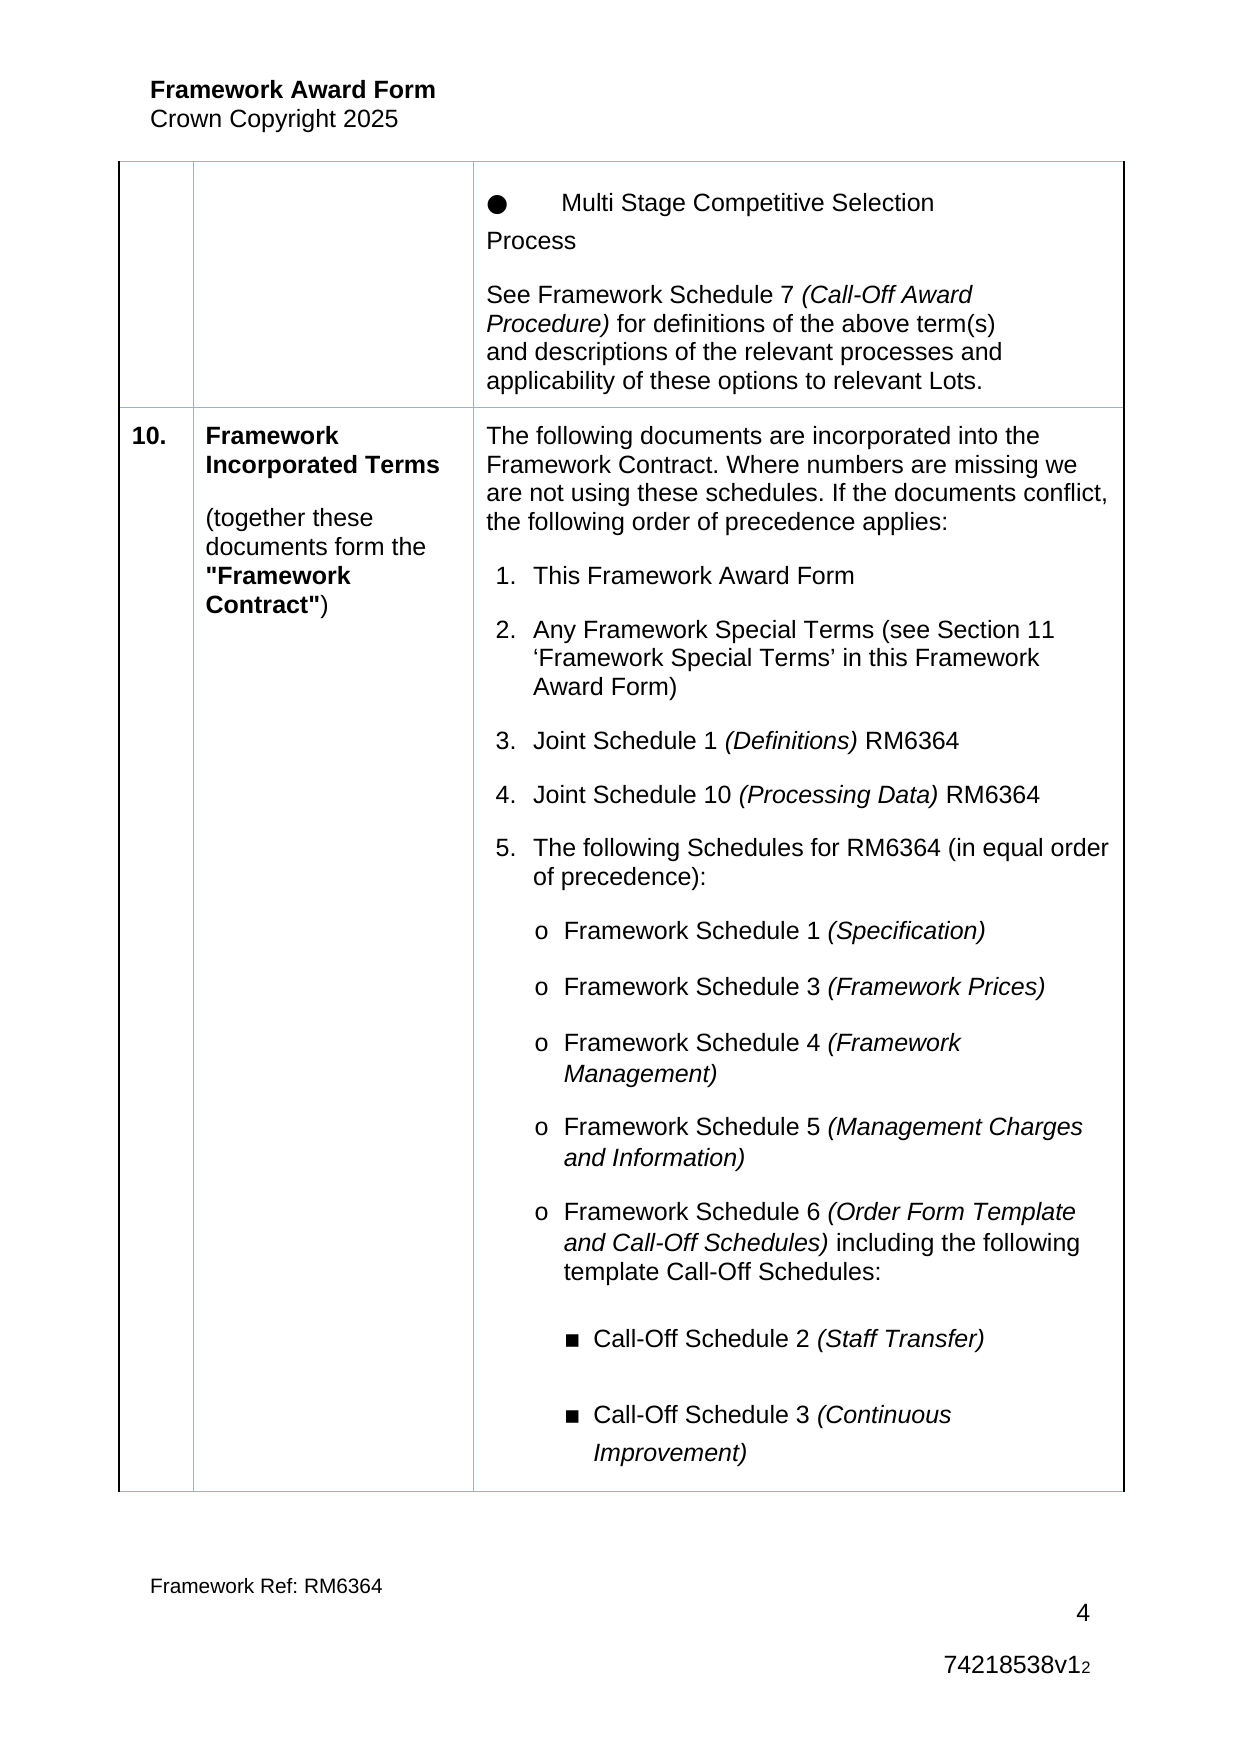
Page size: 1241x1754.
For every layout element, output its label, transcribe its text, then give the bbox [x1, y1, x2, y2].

table_cell Framework Incorporated Terms (together these documents form the "Framework Contract") [194, 408, 473, 1491]
table_cell [120, 162, 193, 407]
table_cell Award Without Competition Single Stage Competitive Selection Process Two Stage Competitive Selection Process Multi Stage Competitive Selection Process See Framework Schedule 7 (Call-Off Award Procedure) for definitions of the above term(s) and descriptions of the relevant processes and applicability of these options to relevant Lots. [474, 162, 1123, 407]
table_cell [194, 162, 473, 407]
table_cell [120, 408, 193, 1491]
table_cell The following documents are incorporated into the Framework Contract. Where numbers are missing we are not using these schedules. If the documents conflict, the following order of precedence applies: This Framework Award Form Any Framework Special Terms (see Section 11 ‘Framework Special Terms’ in this Framework Award Form) Joint Schedule 1 (Definitions) RM6364 Joint Schedule 10 (Processing Data) RM6364 The following Schedules for RM6364 (in equal order of precedence): Framework Schedule 1 (Specification) Framework Schedule 3 (Framework Prices) Framework Schedule 4 (Framework Management) Framework Schedule 5 (Management Charges and Information) Framework Schedule 6 (Order Form Template and Call-Off Schedules) including the following template Call-Off Schedules: Call-Off Schedule 2 (Staff Transfer) Call-Off Schedule 3 (Continuous Improvement) Call-Off Schedule 4 (Call-Off Tender) Call-Off Schedule 5 (Pricing Details) Call-Off Schedule 6 (ICT Services) Call-Off Schedule 7 (Key Supplier Staff)] Call-Off Schedule 8 (Business Continuity and Disaster Recovery) Call-Off Schedule 9A (Security – Short Form) Call-Off Schedule 9B (Security – Consultancy) Call-Off Schedule 9C (Security – Development) Call-Off Schedule 9D (Security – Supplier-led Assurance) Call-Off Schedule 9E (Security – Buyer-led Assurance) Call-Off Schedule 10 (Exit Management) Call-Off Schedule 13 (Implementation Plan and Testing)] Call-Off Schedule 14A (Performance Levels for Lots 1 & 2) Call-Off Schedule 14B (Performance Levels for Lots 3 – 8) Call-Off Schedule 15 (Call-Off Contract Management)] Call-Off Schedule 16 (Benchmarking) Call-Off Schedule 17 (MOD Terms) Call-Off Schedule 18 (Background Checks) Call-Off Schedule 19 (Scottish Law) Call-Off Schedule 20 (Call-Off Specification) Call-Off Schedule 21 (Northern Ireland Law) Call-Off Schedule 23 (HMRC Terms) Call-Off Schedule 24 (Corporate Resolution Planning) Call-Off Schedule 25 (Additional Sustainability Requirements) Call-Off Schedule 26 (Carbon Reduction) Call-Off Schedule 28 (Briefing Forms) Framework Schedule 7 (Call-Off Award Procedure) Framework Schedule 8 (Self Audit Certificate) Framework Schedule 9 (Cyber Essentials Scheme) Framework Schedule 10 (Staff Transfer) Joint Schedule 2 (Variation Form) Joint Schedule 3 (Insurance Requirements) Joint Schedule 4 (Commercially Sensitive Information) Joint Schedule 5 (Sustainability) Joint Schedule 6 (Key Subcontractors) Joint Schedule 7 (Financial Difficulties) Joint Schedule 8 (Guarantee) Joint Schedule 9 (Rectification Plan) Joint Schedule 11 (Intellectual Property Rights) CCS General Terms version 1.0 PA Framework Schedule 2 (Framework Tender) RM6364 as long as any part of the Framework Tender that offers a better commercial position for CCS or Buyers (as decided by CCS) take precedence over the documents above. [474, 408, 1123, 1491]
